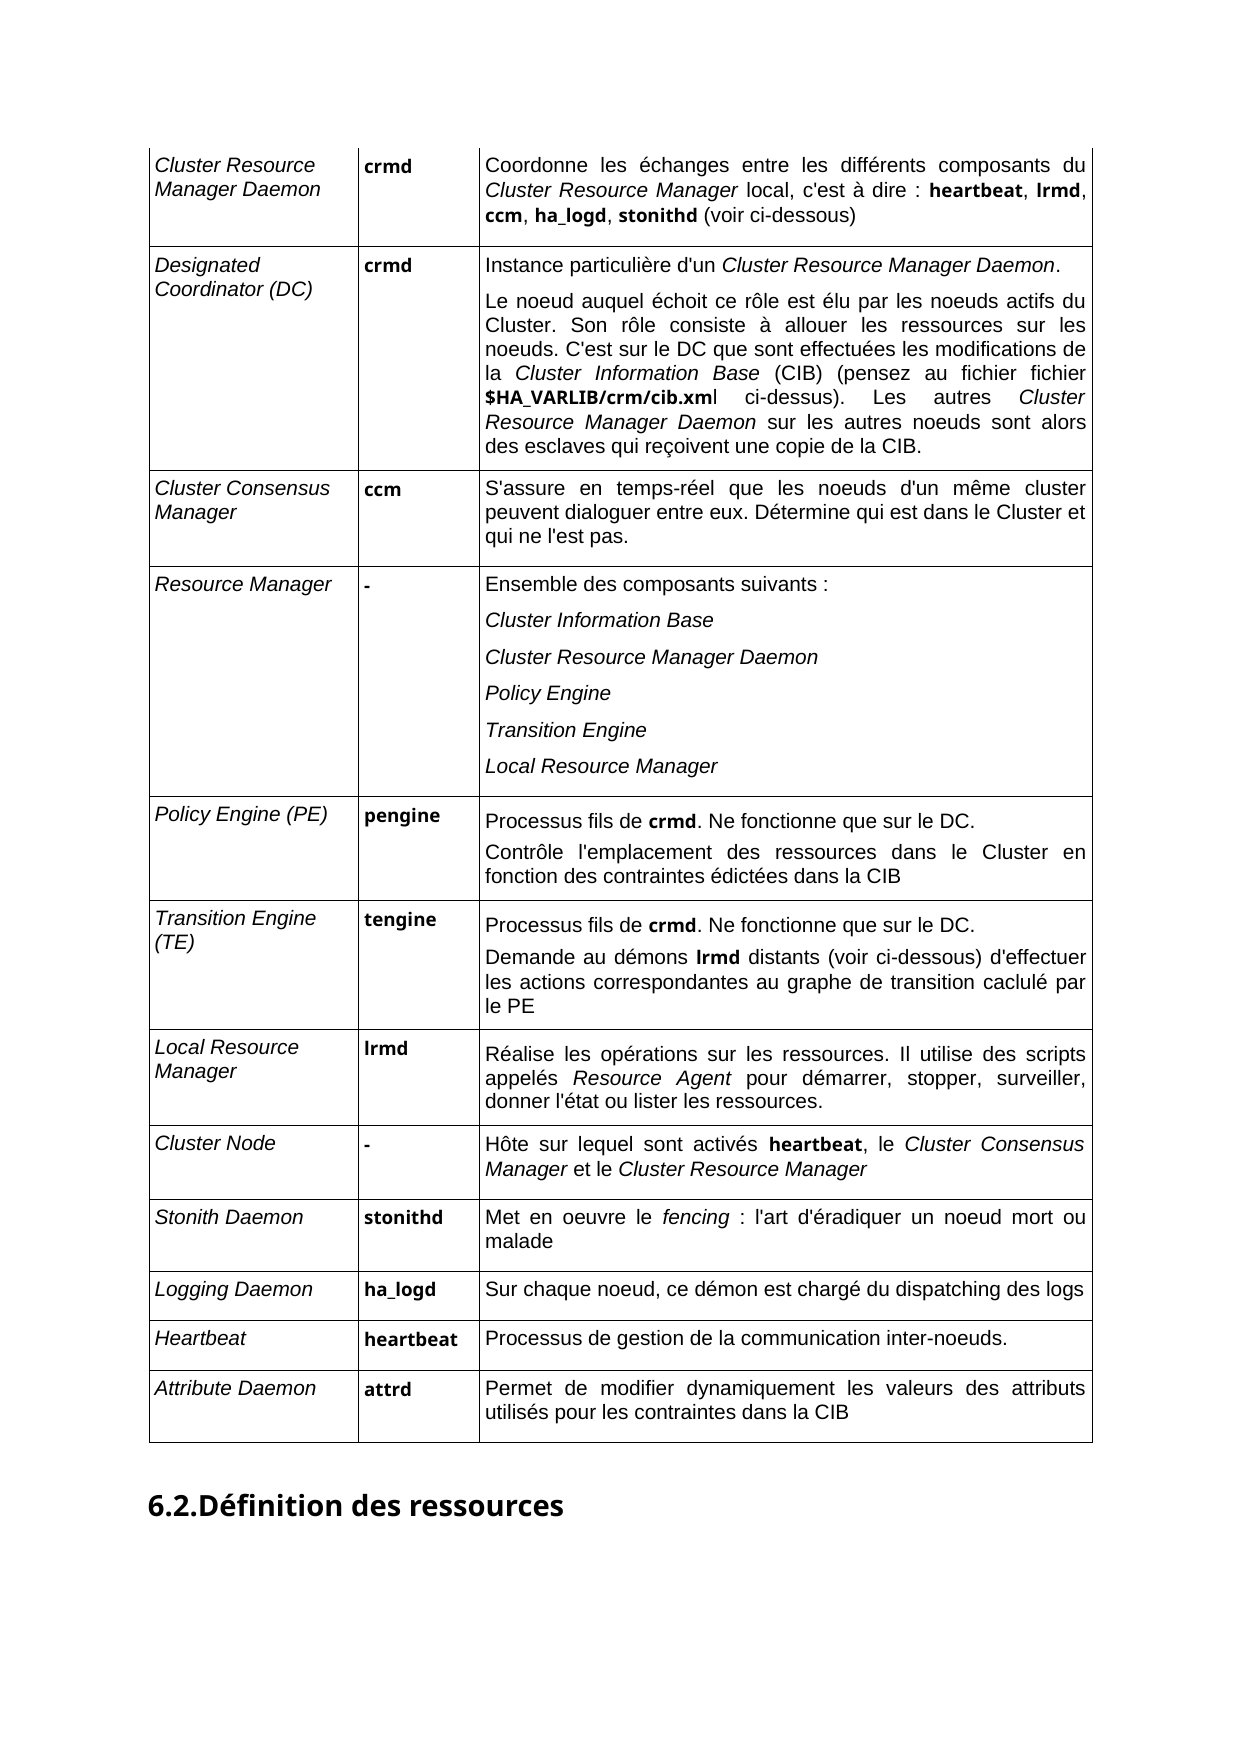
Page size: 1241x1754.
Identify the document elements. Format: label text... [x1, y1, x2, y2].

table_cell Met en oeuvre le fencing : l'art d'éradiquer un noeud mort ou malade [480, 1200, 1092, 1271]
table_cell Logging Daemon [150, 1272, 358, 1320]
table_cell pengine [359, 797, 479, 900]
table_cell Cluster Node [150, 1126, 358, 1199]
table_cell Designated Coordinator (DC) [150, 247, 358, 470]
table_cell - [359, 567, 479, 796]
table_cell Processus fils de crmd. Ne fonctionne que sur le DC. Contrôle l'emplacement des ressources dans le Cluster en fonction des contraintes édictées dans la CIB [480, 797, 1092, 900]
subtitle 6.2.Définition des ressources [148, 1485, 1092, 1524]
table_cell S'assure en temps-réel que les noeuds d'un même cluster peuvent dialoguer entre eux. Détermine qui est dans le Cluster et qui ne l'est pas. [480, 471, 1092, 566]
table_cell Resource Manager [150, 567, 358, 796]
table_cell Local Resource Manager [150, 1030, 358, 1125]
table_cell crmd [359, 247, 479, 470]
table_cell ha_logd [359, 1272, 479, 1320]
table_cell stonithd [359, 1200, 479, 1271]
table_cell crmd [359, 148, 479, 246]
table_cell - [359, 1126, 479, 1199]
table_cell tengine [359, 901, 479, 1029]
table_cell Processus fils de crmd. Ne fonctionne que sur le DC. Demande au démons lrmd distants (voir ci-dessous) d'effectuer les actions correspondantes au graphe de transition caclulé par le PE [480, 901, 1092, 1029]
table_cell heartbeat [359, 1321, 479, 1370]
table_cell Heartbeat [150, 1321, 358, 1370]
table_cell attrd [359, 1371, 479, 1442]
table_cell Instance particulière d'un Cluster Resource Manager Daemon. Le noeud auquel échoit ce rôle est élu par les noeuds actifs du Cluster. Son rôle consiste à allouer les ressources sur les noeuds. C'est sur le DC que sont effectuées les modifications de la Cluster Information Base (CIB) (pensez au fichier fichier $HA_VARLIB/crm/cib.xml ci-dessus). Les autres Cluster Resource Manager Daemon sur les autres noeuds sont alors des esclaves qui reçoivent une copie de la CIB. [480, 247, 1092, 470]
table_cell lrmd [359, 1030, 479, 1125]
table_cell Coordonne les échanges entre les différents composants du Cluster Resource Manager local, c'est à dire : heartbeat, lrmd, ccm, ha_logd, stonithd (voir ci-dessous) [480, 148, 1092, 246]
table_cell Attribute Daemon [150, 1371, 358, 1442]
table_cell Ensemble des composants suivants : Cluster Information Base Cluster Resource Manager Daemon Policy Engine Transition Engine Local Resource Manager [480, 567, 1092, 796]
table_cell Cluster Consensus Manager [150, 471, 358, 566]
table_cell Hôte sur lequel sont activés heartbeat, le Cluster Consensus Manager et le Cluster Resource Manager [480, 1126, 1092, 1199]
table_cell Cluster Resource Manager Daemon [150, 148, 358, 246]
table_cell Permet de modifier dynamiquement les valeurs des attributs utilisés pour les contraintes dans la CIB [480, 1371, 1092, 1442]
table_cell Policy Engine (PE) [150, 797, 358, 900]
table_cell Sur chaque noeud, ce démon est chargé du dispatching des logs [480, 1272, 1092, 1320]
table_cell Stonith Daemon [150, 1200, 358, 1271]
table_cell Réalise les opérations sur les ressources. Il utilise des scripts appelés Resource Agent pour démarrer, stopper, surveiller, donner l'état ou lister les ressources. [480, 1030, 1092, 1125]
table_cell Transition Engine (TE) [150, 901, 358, 1029]
table_cell Processus de gestion de la communication inter-noeuds. [480, 1321, 1092, 1370]
table_cell ccm [359, 471, 479, 566]
